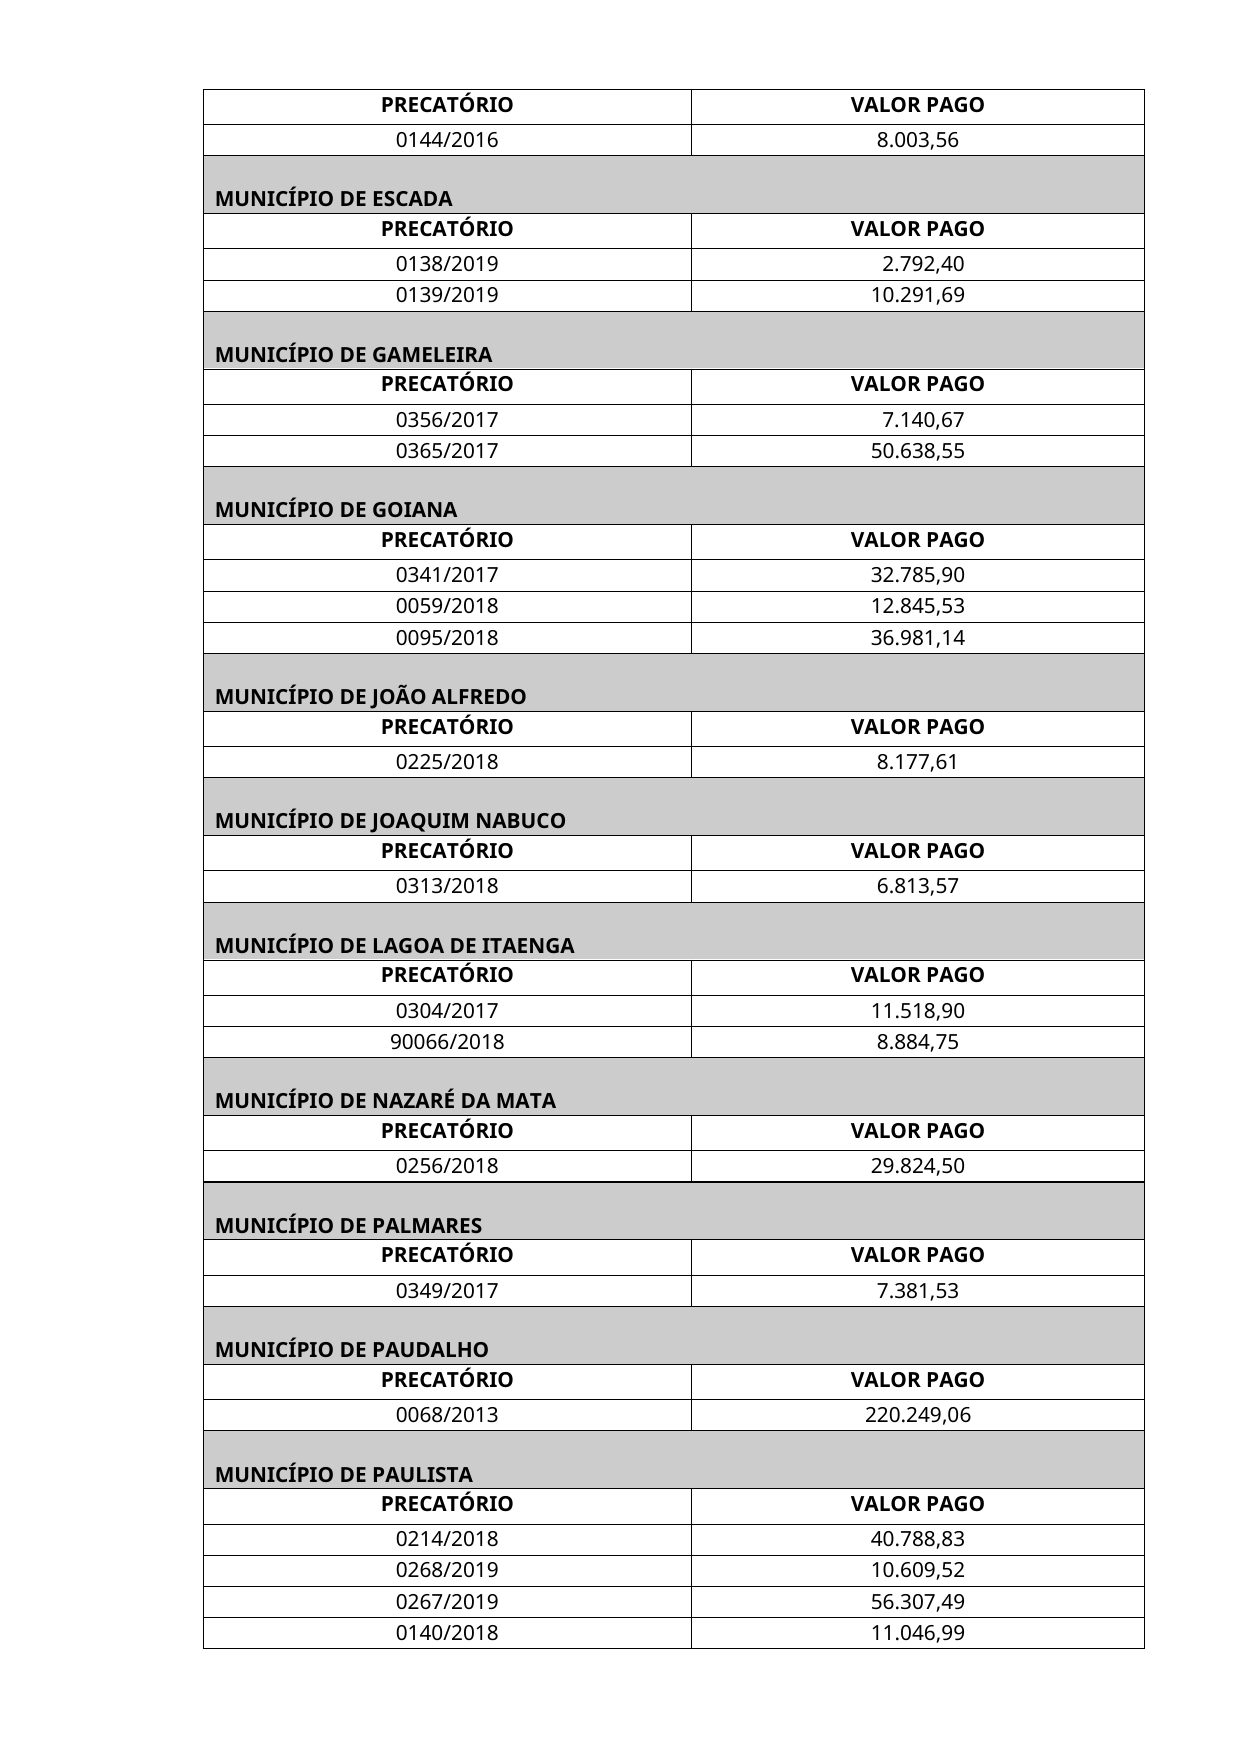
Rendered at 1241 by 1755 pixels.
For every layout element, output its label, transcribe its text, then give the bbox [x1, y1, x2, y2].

table_cell VALOR PAGO [692, 1240, 1144, 1275]
table_cell PRECATÓRIO [204, 1240, 691, 1275]
table_cell 32.785,90 [692, 560, 1144, 591]
table_cell PRECATÓRIO [204, 370, 691, 404]
table_cell PRECATÓRIO [204, 961, 691, 995]
table_cell 0313/2018 [204, 871, 691, 902]
table_cell 0095/2018 [204, 623, 691, 653]
table_cell PRECATÓRIO [204, 712, 691, 746]
table_cell 8.884,75 [692, 1027, 1144, 1057]
table_cell PRECATÓRIO [204, 214, 691, 248]
table_cell VALOR PAGO [692, 1489, 1144, 1523]
table_cell 0267/2019 [204, 1587, 691, 1617]
table_cell PRECATÓRIO [204, 1365, 691, 1399]
table_cell VALOR PAGO [692, 214, 1144, 248]
table_cell 0225/2018 [204, 747, 691, 777]
table_cell 6.813,57 [692, 871, 1144, 902]
table_cell 0268/2019 [204, 1556, 691, 1586]
table_cell 0304/2017 [204, 996, 691, 1026]
table_cell 0349/2017 [204, 1276, 691, 1306]
table_cell 12.845,53 [692, 592, 1144, 622]
table_cell 11.046,99 [692, 1618, 1144, 1648]
table_cell 0356/2017 [204, 405, 691, 435]
table_cell 40.788,83 [692, 1525, 1144, 1554]
table_cell 90066/2018 [204, 1027, 691, 1057]
table_cell 0068/2013 [204, 1400, 691, 1430]
table_cell 0059/2018 [204, 592, 691, 622]
table_cell VALOR PAGO [692, 836, 1144, 870]
table_cell PRECATÓRIO [204, 1116, 691, 1150]
table_cell 220.249,06 [692, 1400, 1144, 1430]
table_cell 29.824,50 [692, 1151, 1144, 1181]
table_cell 2.792,40 [692, 249, 1144, 279]
table_cell 56.307,49 [692, 1587, 1144, 1617]
table_cell VALOR PAGO [692, 961, 1144, 995]
table_cell PRECATÓRIO [204, 90, 691, 124]
table_cell 0138/2019 [204, 249, 691, 279]
table_cell 0341/2017 [204, 560, 691, 591]
table_cell PRECATÓRIO [204, 1489, 691, 1523]
table_cell 10.609,52 [692, 1556, 1144, 1586]
table_cell 7.381,53 [692, 1276, 1144, 1306]
table_cell 0139/2019 [204, 281, 691, 311]
table_cell 0256/2018 [204, 1151, 691, 1181]
table_cell 0214/2018 [204, 1525, 691, 1554]
table_cell VALOR PAGO [692, 370, 1144, 404]
table_cell 50.638,55 [692, 436, 1144, 466]
table_cell PRECATÓRIO [204, 836, 691, 870]
table_cell VALOR PAGO [692, 525, 1144, 559]
table_cell 8.177,61 [692, 747, 1144, 777]
table_cell 36.981,14 [692, 623, 1144, 653]
table_cell 0365/2017 [204, 436, 691, 466]
table_cell 0140/2018 [204, 1618, 691, 1648]
table_cell VALOR PAGO [692, 1365, 1144, 1399]
table_cell VALOR PAGO [692, 90, 1144, 124]
table_cell 0144/2016 [204, 125, 691, 155]
table_cell VALOR PAGO [692, 1116, 1144, 1150]
table_cell 7.140,67 [692, 405, 1144, 435]
table_cell 11.518,90 [692, 996, 1144, 1026]
table_cell 8.003,56 [692, 125, 1144, 155]
table_cell 10.291,69 [692, 281, 1144, 311]
table_cell PRECATÓRIO [204, 525, 691, 559]
table_cell VALOR PAGO [692, 712, 1144, 746]
